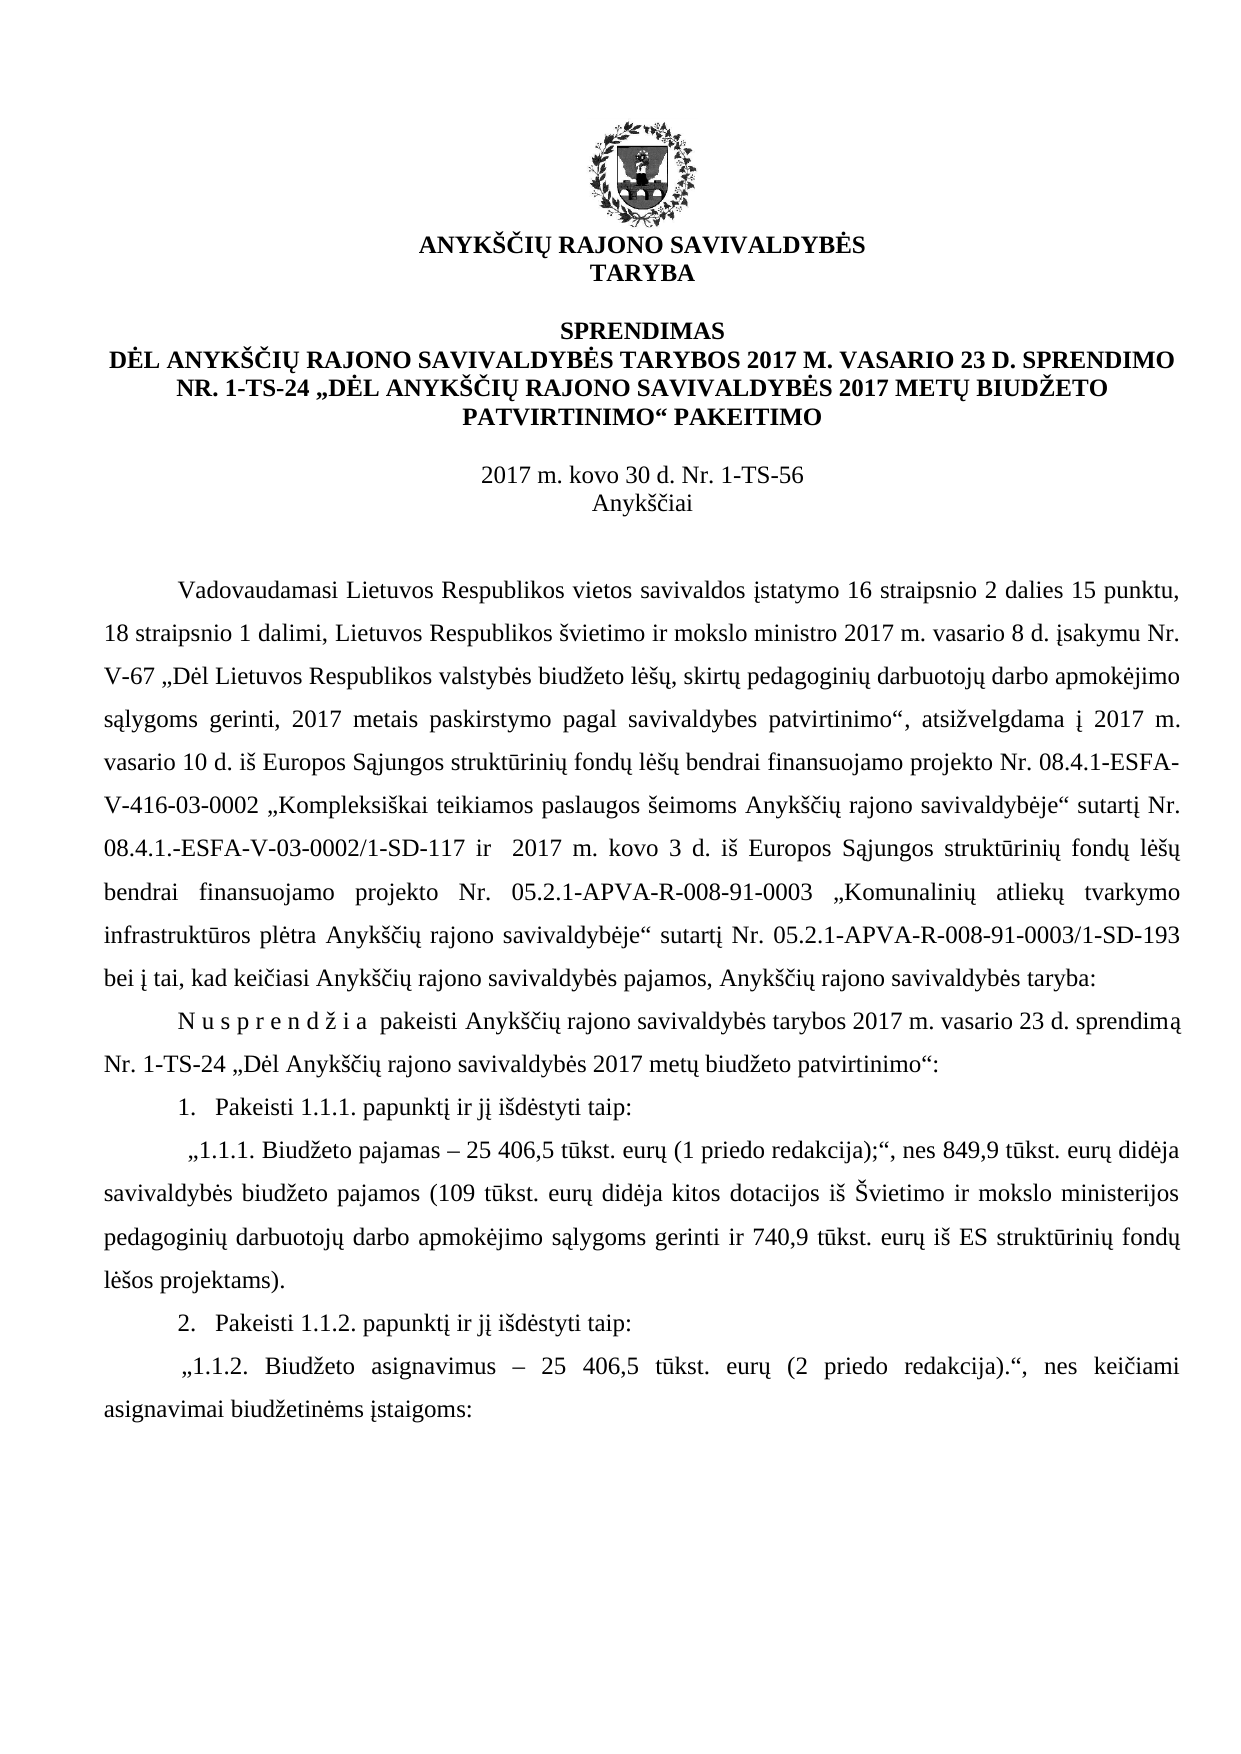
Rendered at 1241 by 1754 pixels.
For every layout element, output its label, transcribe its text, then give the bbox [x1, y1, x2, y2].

text N u s p r e n d ž i a pakeisti Anykščių rajono savivaldybės tarybos 2017 m. vasario 23 d. sprendimą Nr. 1-TS-24 „Dėl Anykščių rajono savivaldybės 2017 metų biudžeto patvirtinimo“: [103, 1006, 1181, 1078]
text 2017 m. kovo 30 d. Nr. 1-TS-56 [103, 460, 1181, 488]
text Anykščiai [103, 488, 1181, 517]
text TARYBA [103, 258, 1181, 287]
text 2. Pakeisti 1.1.2. papunktį ir jį išdėstyti taip: [177, 1308, 1181, 1337]
text SPRENDIMAS [103, 316, 1181, 345]
text Vadovaudamasi Lietuvos Respublikos vietos savivaldos įstatymo 16 straipsnio 2 dalies 15 punktu, 18 straipsnio 1 dalimi, Lietuvos Respublikos švietimo ir mokslo ministro 2017 m. vasario 8 d. įsakymu Nr. V-67 „Dėl Lietuvos Respublikos valstybės biudžeto lėšų, skirtų pedagoginių darbuotojų darbo apmokėjimo sąlygoms gerinti, 2017 metais paskirstymo pagal savivaldybes patvirtinimo“, atsižvelgdama į 2017 m. vasario 10 d. iš Europos Sąjungos struktūrinių fondų lėšų bendrai finansuojamo projekto Nr. 08.4.1-ESFA-V-416-03-0002 „Kompleksiškai teikiamos paslaugos šeimoms Anykščių rajono savivaldybėje“ sutartį Nr. 08.4.1.-ESFA-V-03-0002/1-SD-117 ir 2017 m. kovo 3 d. iš Europos Sąjungos struktūrinių fondų lėšų bendrai finansuojamo projekto Nr. 05.2.1-APVA-R-008-91-0003 „Komunalinių atliekų tvarkymo infrastruktūros plėtra Anykščių rajono savivaldybėje“ sutartį Nr. 05.2.1-APVA-R-008-91-0003/1-SD-193 bei į tai, kad keičiasi Anykščių rajono savivaldybės pajamos, Anykščių rajono savivaldybės taryba: [103, 575, 1181, 992]
text DĖl Anykščių rajono savivaldybės TARYBOS 2017 m. VASARIO 23 D. SPRENDIMO nR. 1-ts-24 „DĖL ANYKŠČIŲ RAJONO SAVIVALDYBĖS 2017 METŲ biudžeto patvirtinimo“ PAKEITIMO [103, 345, 1181, 431]
text 1. Pakeisti 1.1.1. papunktį ir jį išdėstyti taip: [177, 1092, 1181, 1121]
text ANYKŠČIŲ RAJONO SAVIVALDYBĖS [103, 230, 1181, 258]
text „1.1.2. Biudžeto asignavimus – 25 406,5 tūkst. eurų (2 priedo redakcija).“, nes keičiami asignavimai biudžetinėms įstaigoms: [103, 1351, 1181, 1423]
text „1.1.1. Biudžeto pajamas – 25 406,5 tūkst. eurų (1 priedo redakcija);“, nes 849,9 tūkst. eurų didėja savivaldybės biudžeto pajamos (109 tūkst. eurų didėja kitos dotacijos iš Švietimo ir mokslo ministerijos pedagoginių darbuotojų darbo apmokėjimo sąlygoms gerinti ir 740,9 tūkst. eurų iš ES struktūrinių fondų lėšos projektams). [103, 1135, 1181, 1293]
